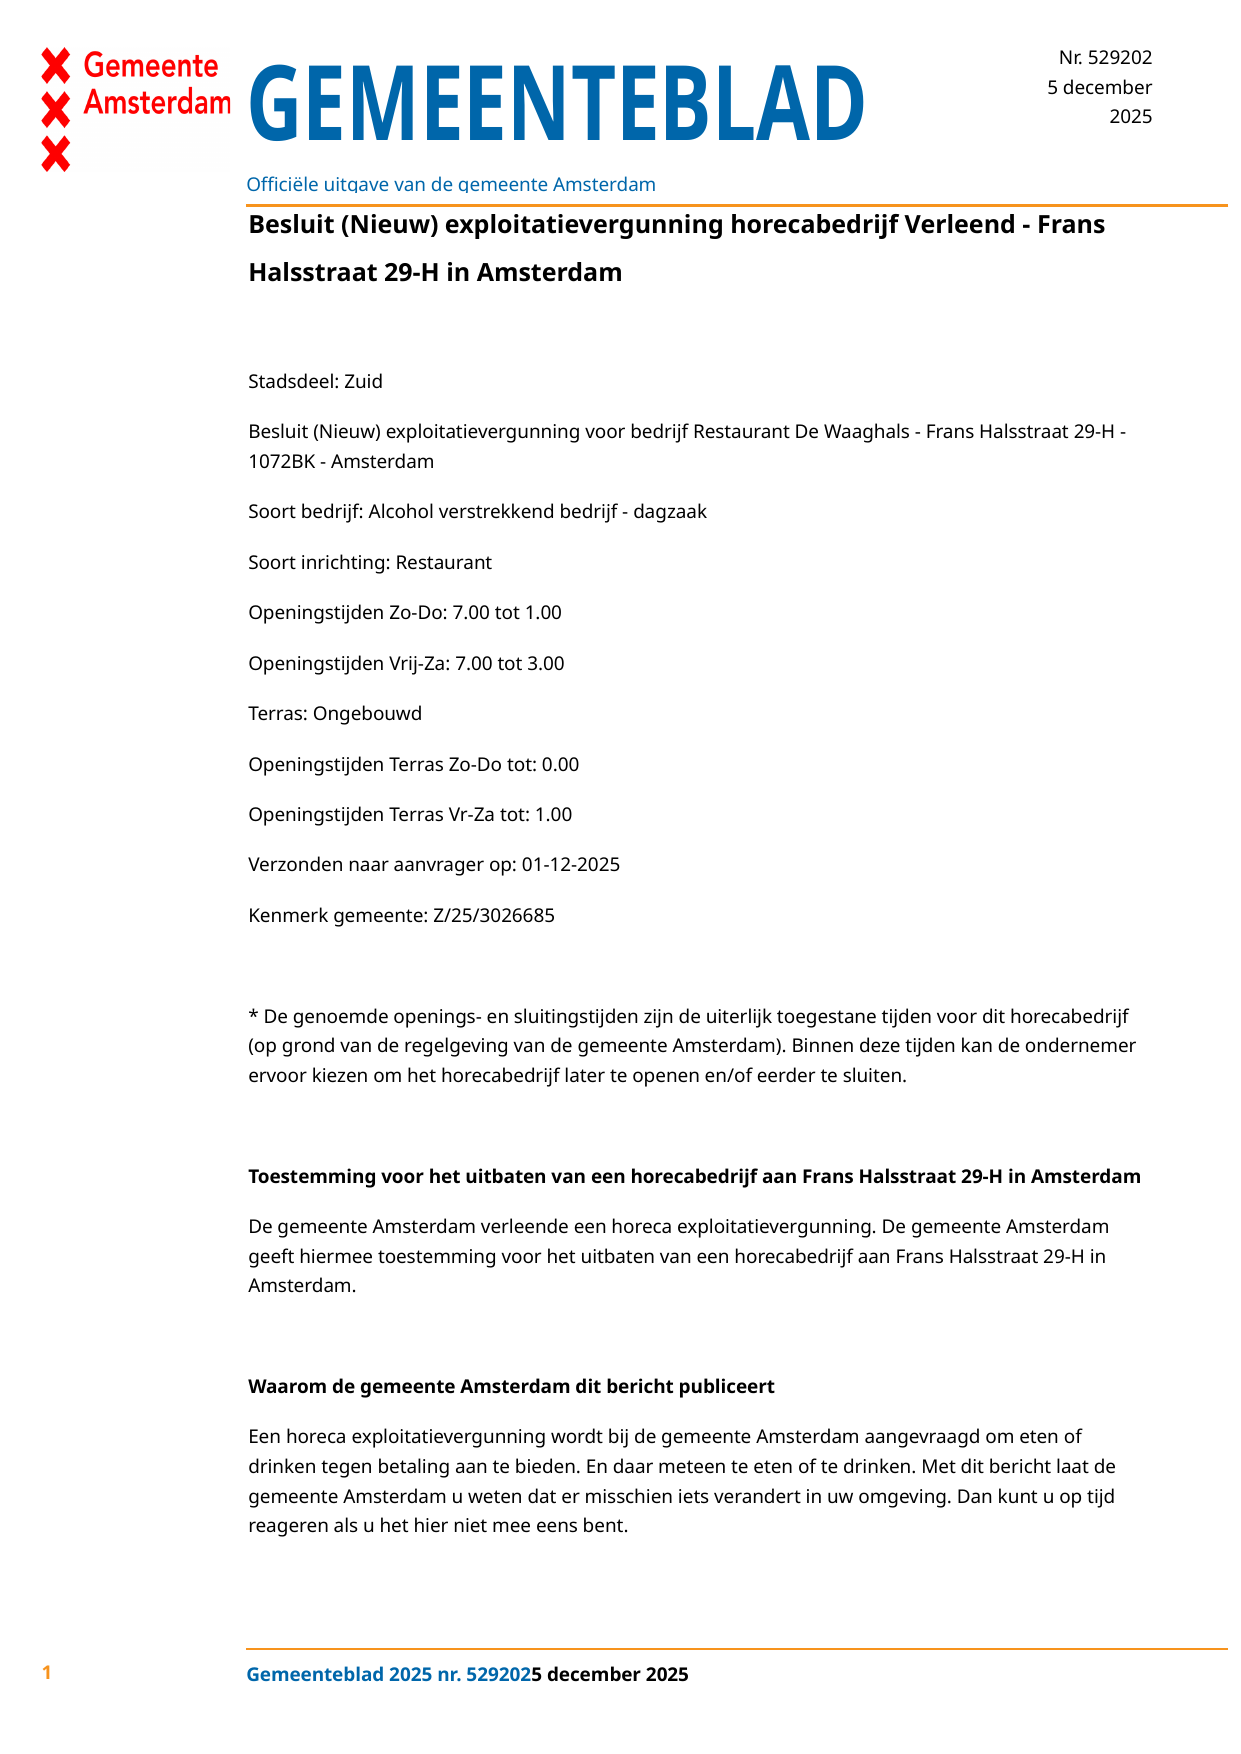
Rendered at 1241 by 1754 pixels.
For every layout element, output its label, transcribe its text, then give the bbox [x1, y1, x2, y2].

text Soort bedrijf: Alcohol verstrekkend bedrijf - dagzaak [248, 499, 1152, 524]
text Besluit (Nieuw) exploitatievergunning voor bedrijf Restaurant De Waaghals - Frans Halsstraat 29-H - 1072BK - Amsterdam [248, 419, 1152, 474]
text Stadsdeel: Zuid [248, 368, 1152, 394]
text Openingstijden Terras Zo-Do tot: 0.00 [248, 751, 1152, 777]
text Besluit (Nieuw) exploitatievergunning horecabedrijf Verleend - Frans Halsstraat 29-H in Amsterdam [248, 207, 1152, 288]
text Soort inrichting: Restaurant [248, 549, 1152, 575]
text Waarom de gemeente Amsterdam dit bericht publiceert [248, 1373, 1152, 1399]
text Verzonden naar aanvrager op: 01-12-2025 [248, 852, 1152, 877]
text De gemeente Amsterdam verleende een horeca exploitatievergunning. De gemeente Amsterdam geeft hiermee toestemming voor het uitbaten van een horecabedrijf aan Frans Halsstraat 29-H in Amsterdam. [248, 1213, 1152, 1298]
text Openingstijden Terras Vr-Za tot: 1.00 [248, 801, 1152, 827]
text Openingstijden Zo-Do: 7.00 tot 1.00 [248, 599, 1152, 625]
picture [41, 47, 231, 172]
text * De genoemde openings- en sluitingstijden zijn de uiterlijk toegestane tijden voor dit horecabedrijf (op grond van de regelgeving van de gemeente Amsterdam). Binnen deze tijden kan de ondernemer ervoor kiezen om het horecabedrijf later te openen en/of eerder te sluiten. [248, 1003, 1152, 1088]
text Kenmerk gemeente: Z/25/3026685 [248, 902, 1152, 928]
text Terras: Ongebouwd [248, 700, 1152, 726]
text Een horeca exploitatievergunning wordt bij de gemeente Amsterdam aangevraagd om eten of drinken tegen betaling aan te bieden. En daar meteen te eten of te drinken. Met dit bericht laat de gemeente Amsterdam u weten dat er misschien iets verandert in uw omgeving. Dan kunt u op tijd reageren als u het hier niet mee eens bent. [248, 1424, 1152, 1538]
text Toestemming voor het uitbaten van een horecabedrijf aan Frans Halsstraat 29-H in Amsterdam [248, 1163, 1152, 1189]
text Openingstijden Vrij-Za: 7.00 tot 3.00 [248, 650, 1152, 676]
